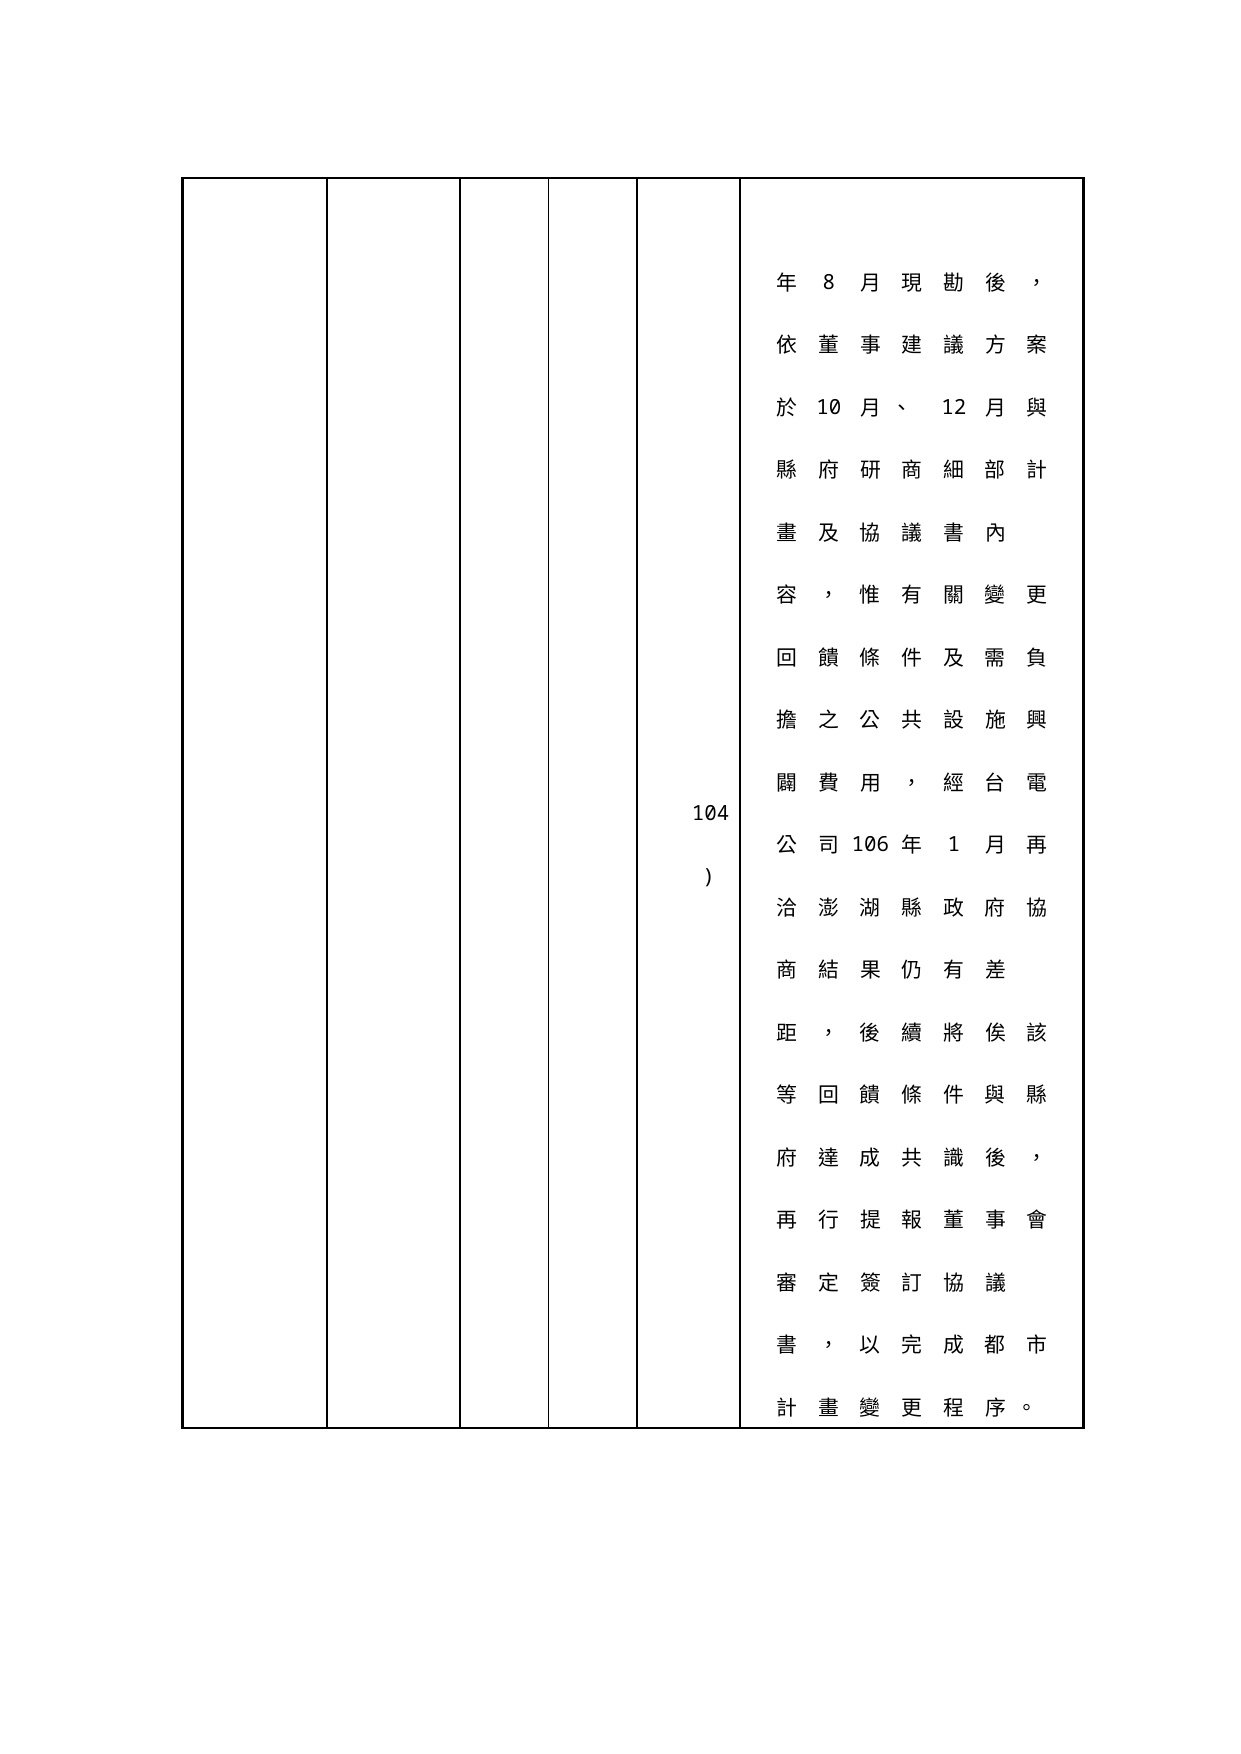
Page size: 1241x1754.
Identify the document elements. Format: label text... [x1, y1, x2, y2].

table_cell 104) [638, 179, 739, 1427]
table_cell 年8月現勘後，依董事建議方案於10月、12月與縣府研商細部計畫及協議書內容，惟有關變更回饋條件及需負擔之公共設施興闢費用，經台電公司106年1月再洽澎湖縣政府協商結果仍有差距，後續將俟該等回饋條件與縣府達成共識後，再行提報董事會審定簽訂協議書，以完成都市計畫變更程序。 [741, 179, 1082, 1427]
table_cell [461, 179, 548, 1427]
table_cell [549, 179, 636, 1427]
table_cell [328, 179, 459, 1427]
table_cell [184, 179, 326, 1427]
